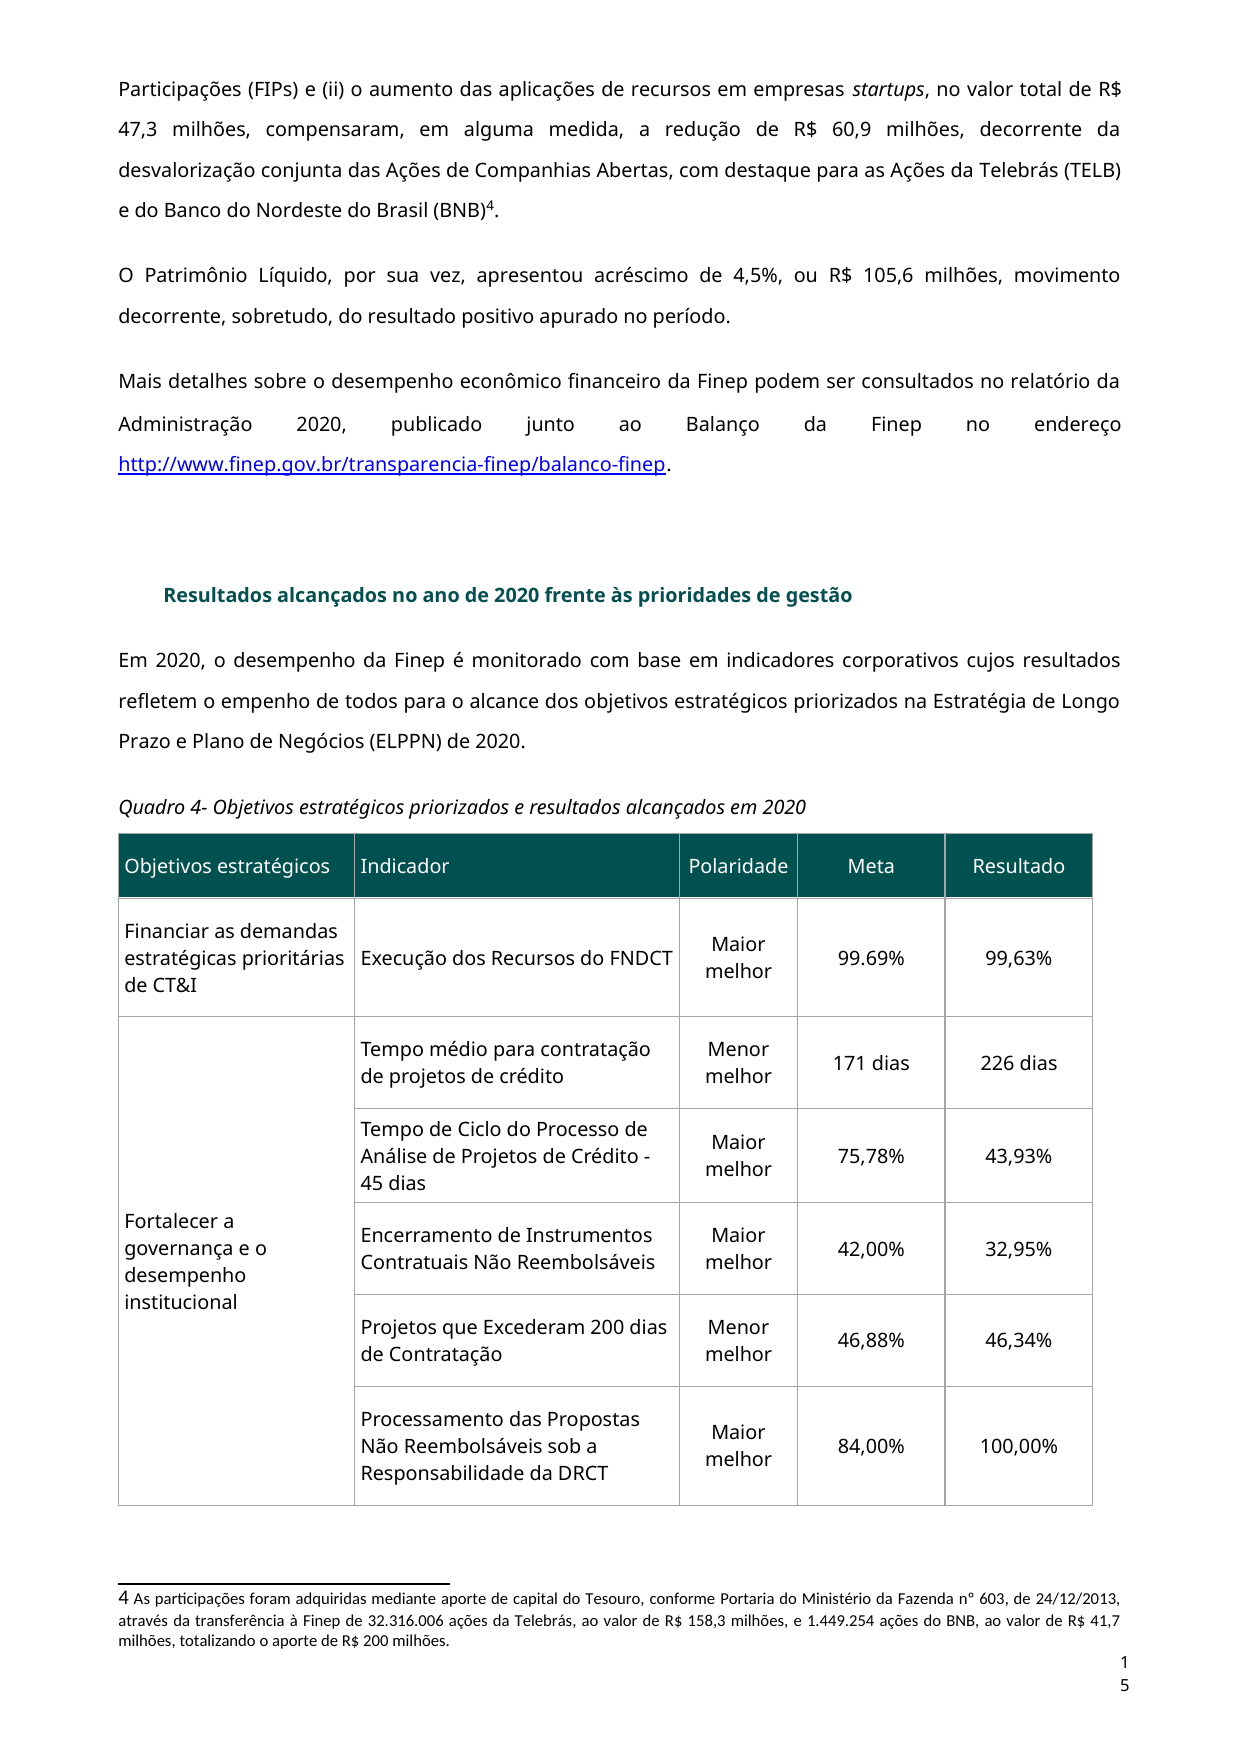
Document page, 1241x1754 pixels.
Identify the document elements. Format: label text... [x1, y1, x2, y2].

table_cell 46,88% [798, 1295, 944, 1386]
table_cell Tempo médio para contratação de projetos de crédito [355, 1017, 679, 1108]
table_cell 99.69% [798, 899, 944, 1016]
table_header Resultado [946, 834, 1092, 897]
table_cell Processamento das Propostas Não Reembolsáveis sob a Responsabilidade da DRCT [355, 1387, 679, 1504]
table_cell Fortalecer a governança e o desempenho institucional [119, 1017, 354, 1504]
text Mais detalhes sobre o desempenho econômico financeiro da Finep podem ser consultados no relatório da Administração 2020, publicado junto ao Balanço da Finep no endereço http://www.finep.gov.br/transparencia-finep/balanco-finep. [118, 367, 1122, 477]
table_cell 32,95% [946, 1203, 1092, 1294]
table_cell 99,63% [946, 899, 1092, 1016]
table_cell 75,78% [798, 1109, 944, 1202]
table_cell 171 dias [798, 1017, 944, 1108]
text As participações foram adquiridas mediante aporte de capital do Tesouro, conforme Portaria do Ministério da Fazenda nº 603, de 24/12/2013, através da transferência à Finep de 32.316.006 ações da Telebrás, ao valor de R$ 158,3 milhões, e 1.449.254 ações do BNB, ao valor de R$ 41,7 milhões, totalizando o aporte de R$ 200 milhões. [118, 1584, 1122, 1651]
table_cell 42,00% [798, 1203, 944, 1294]
table_cell Tempo de Ciclo do Processo de Análise de Projetos de Crédito - 45 dias [355, 1109, 679, 1202]
table_cell Menor melhor [680, 1295, 797, 1386]
table_cell Maior melhor [680, 1203, 797, 1294]
text Em 2020, o desempenho da Finep é monitorado com base em indicadores corporativos cujos resultados refletem o empenho de todos para o alcance dos objetivos estratégicos priorizados na Estratégia de Longo Prazo e Plano de Negócios (ELPPN) de 2020. [118, 647, 1122, 754]
table_header Polaridade [680, 834, 797, 897]
table_cell Menor melhor [680, 1017, 797, 1108]
table_cell 84,00% [798, 1387, 944, 1504]
table_cell 46,34% [946, 1295, 1092, 1386]
table_cell 100,00% [946, 1387, 1092, 1504]
text O Patrimônio Líquido, por sua vez, apresentou acréscimo de 4,5%, ou R$ 105,6 milhões, movimento decorrente, sobretudo, do resultado positivo apurado no período. [118, 262, 1122, 329]
table_header Meta [798, 834, 944, 897]
text Participações (FIPs) e (ii) o aumento das aplicações de recursos em empresas startups, no valor total de R$ 47,3 milhões, compensaram, em alguma medida, a redução de R$ 60,9 milhões, decorrente da desvalorização conjunta das Ações de Companhias Abertas, com destaque para as Ações da Telebrás (TELB) e do Banco do Nordeste do Brasil (BNB). [118, 75, 1122, 223]
table_cell 226 dias [946, 1017, 1092, 1108]
table_cell Maior melhor [680, 1109, 797, 1202]
table_header Objetivos estratégicos [119, 834, 354, 897]
table_cell Financiar as demandas estratégicas prioritárias de CT&I [119, 899, 354, 1016]
table_cell Execução dos Recursos do FNDCT [355, 899, 679, 1016]
table_cell Maior melhor [680, 1387, 797, 1504]
table_cell Maior melhor [680, 899, 797, 1016]
subtitle Resultados alcançados no ano de 2020 frente às prioridades de gestão [163, 581, 1122, 608]
text Quadro 4- Objetivos estratégicos priorizados e resultados alcançados em 2020 [118, 793, 1122, 820]
table_header Indicador [355, 834, 679, 897]
table_cell Projetos que Excederam 200 dias de Contratação [355, 1295, 679, 1386]
table_cell Encerramento de Instrumentos Contratuais Não Reembolsáveis [355, 1203, 679, 1294]
table_cell 43,93% [946, 1109, 1092, 1202]
